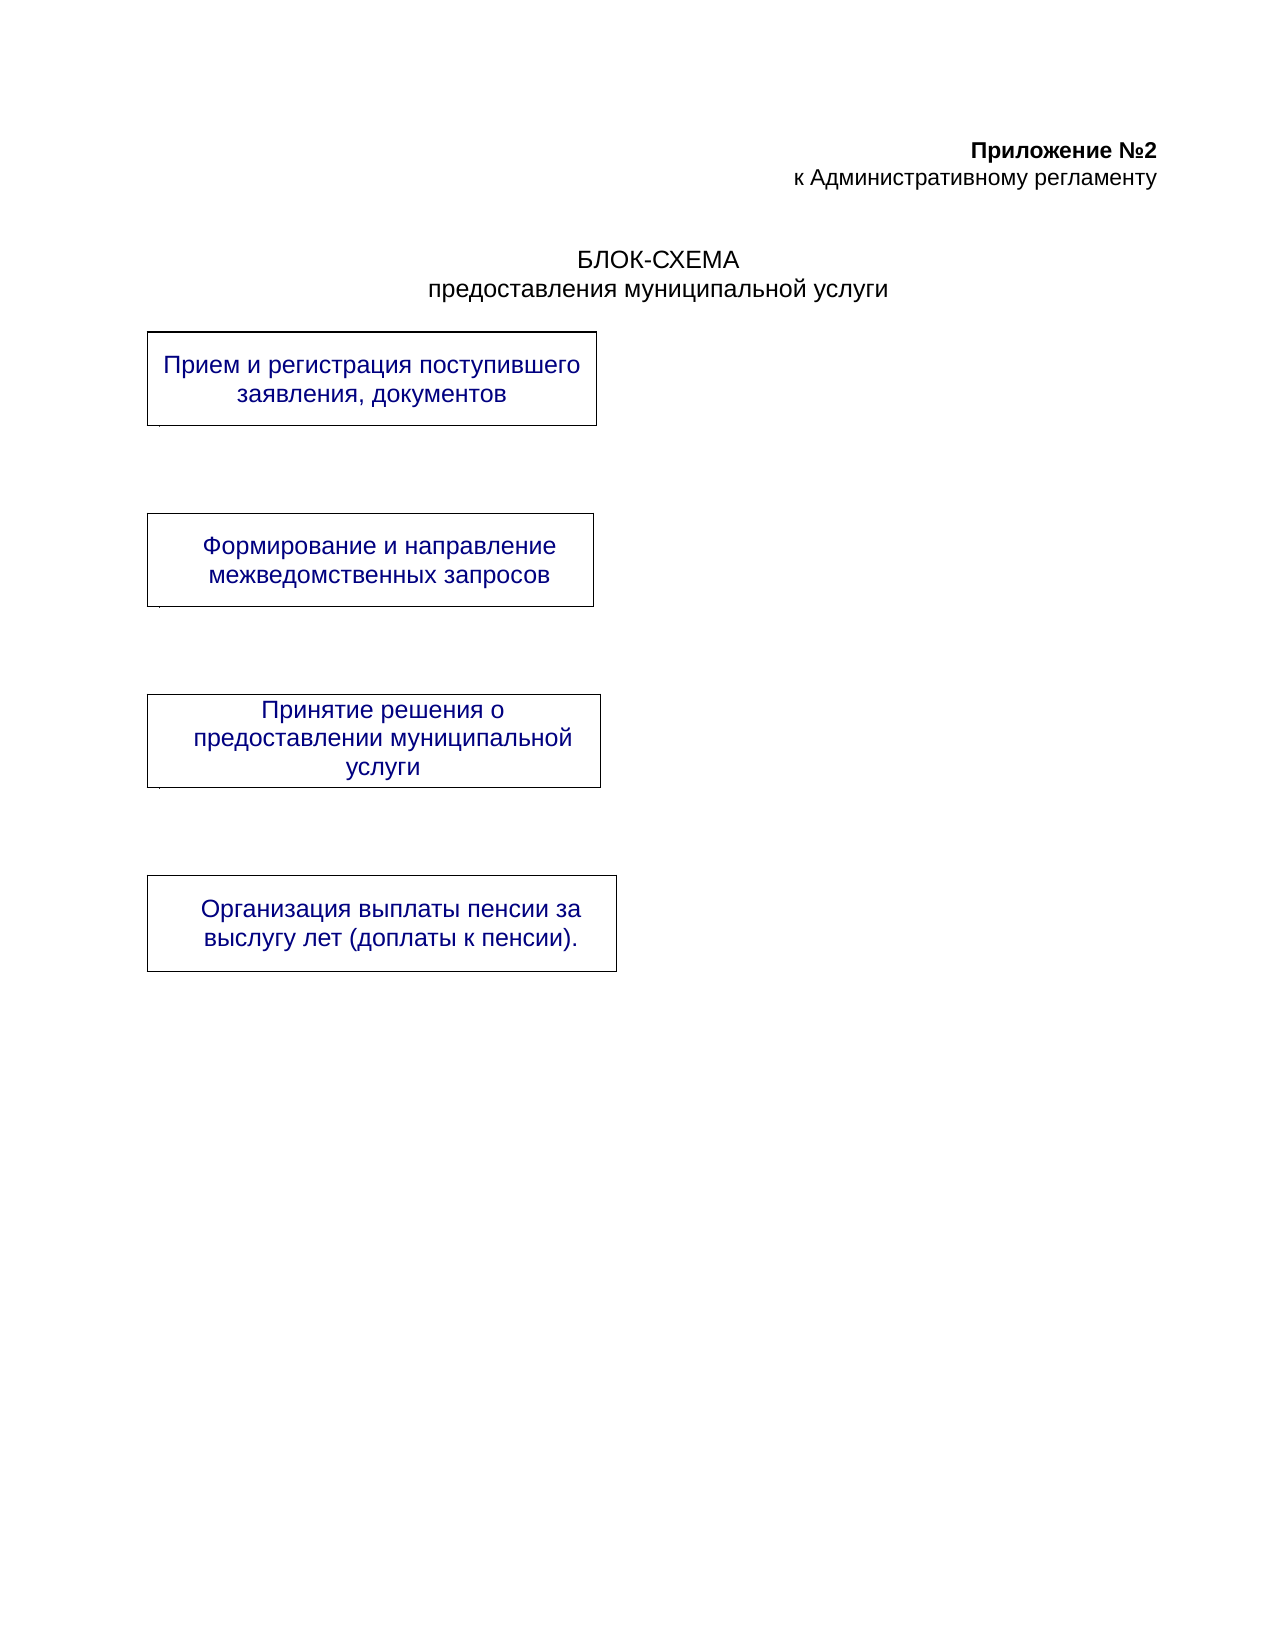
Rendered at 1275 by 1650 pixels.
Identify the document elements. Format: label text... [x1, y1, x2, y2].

text предоставления муниципальной услуги [159, 274, 1157, 303]
text Приложение №2 [159, 137, 1157, 164]
table_header Принятие решения о предоставлении муниципальной услуги [148, 695, 600, 787]
text БЛОК-СХЕМА [159, 245, 1157, 274]
table_header Прием и регистрация поступившего заявления, документов [148, 333, 596, 425]
text к Административному регламенту [159, 164, 1157, 190]
table_header Формирование и направление межведомственных запросов [148, 514, 593, 606]
table_header Организация выплаты пенсии за выслугу лет (доплаты к пенсии). [148, 876, 616, 971]
